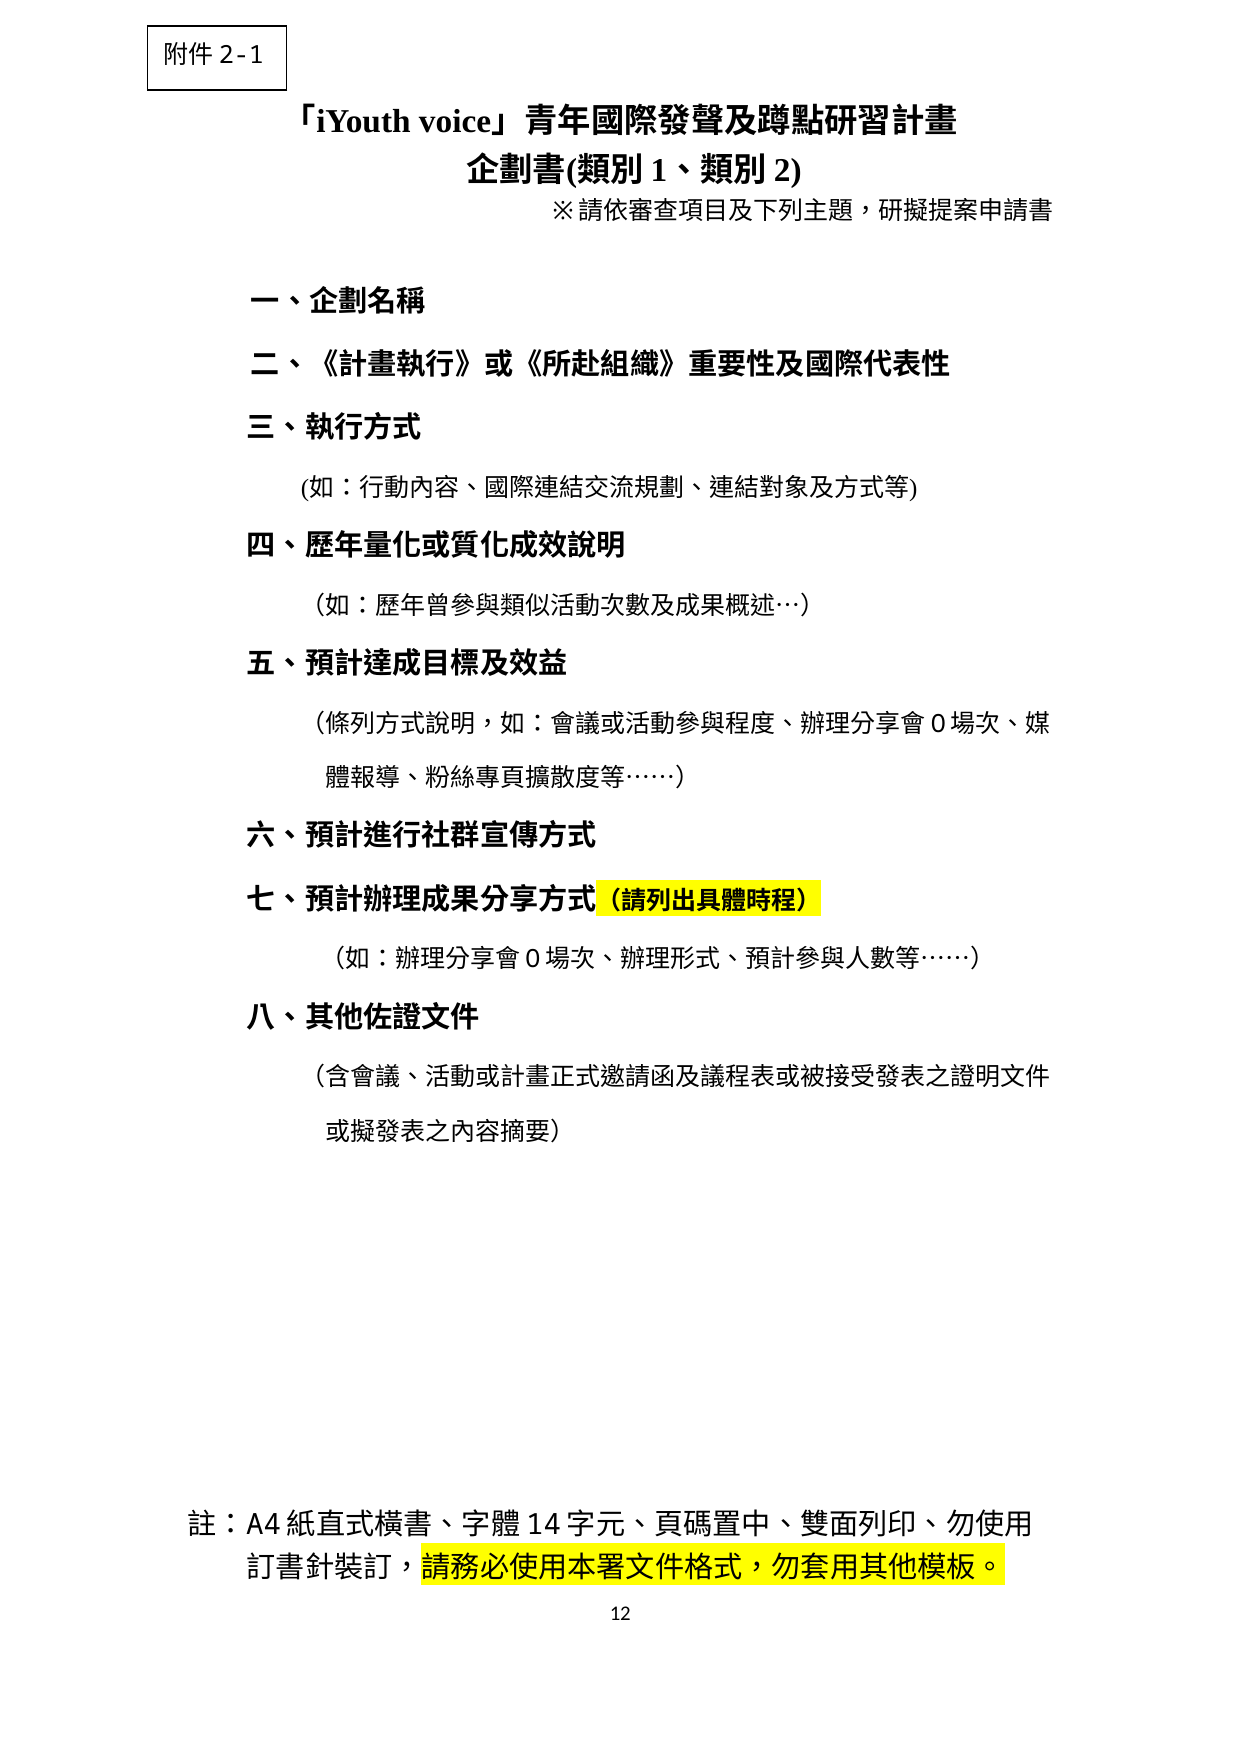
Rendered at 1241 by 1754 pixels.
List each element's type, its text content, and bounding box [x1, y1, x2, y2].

text 附件2-1 [163, 34, 271, 71]
text [148, 27, 286, 89]
text 四、歷年量化或質化成效說明 [187, 522, 1053, 564]
text 一、企劃名稱 [251, 277, 1053, 319]
text 八、其他佐證文件 [246, 993, 1053, 1035]
text （如：辦理分享會Ο場次、辦理形式、預計參與人數等……） [320, 939, 1053, 975]
text 五、預計達成目標及效益 [187, 640, 1053, 682]
text 二、《計畫執行》或《所赴組織》重要性及國際代表性 [251, 341, 1053, 383]
text （含會議、活動或計畫正式邀請函及議程表或被接受發表之證明文件或擬發表之內容摘要） [301, 1057, 1053, 1147]
text 「iYouth voice」青年國際發聲及蹲點研習計畫 [187, 94, 1053, 142]
text ※請依審查項目及下列主題，研擬提案申請書 [217, 191, 1053, 227]
text 企劃書(類別1、類別2) [187, 142, 1080, 191]
text （條列方式說明，如：會議或活動參與程度、辦理分享會Ο場次、媒體報導、粉絲專頁擴散度等……） [301, 703, 1053, 794]
text 六、預計進行社群宣傳方式 [187, 812, 1053, 854]
text 註：A4紙直式橫書、字體14字元、頁碼置中、雙面列印、勿使用訂書針裝訂，請務必使用本署文件格式，勿套用其他模板。 [187, 1501, 1053, 1585]
text （如：歷年曾參與類似活動次數及成果概述…） [187, 585, 1053, 622]
text 三、執行方式 [187, 404, 1053, 446]
text 七、預計辦理成果分享方式（請列出具體時程） [187, 875, 1053, 918]
text (如：行動內容、國際連結交流規劃、連結對象及方式等) [301, 467, 1053, 504]
